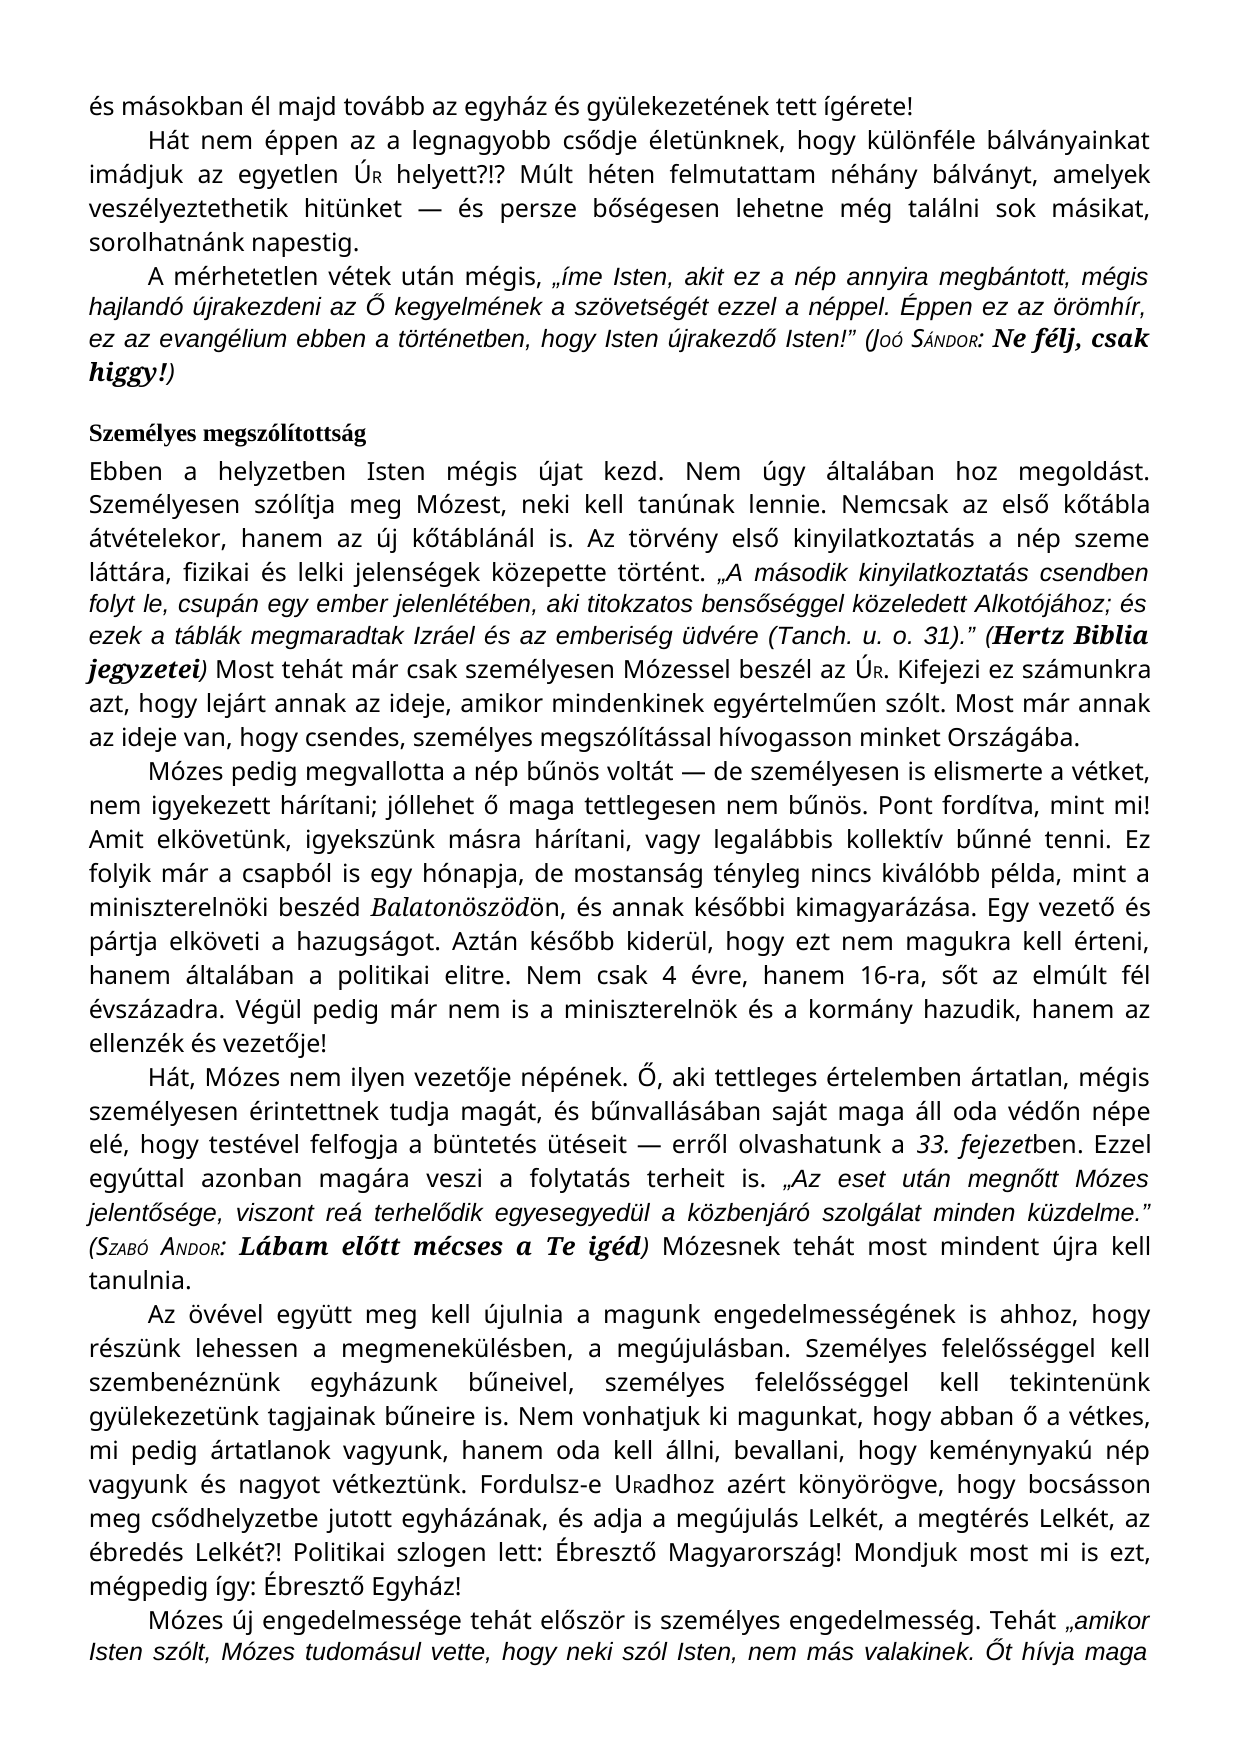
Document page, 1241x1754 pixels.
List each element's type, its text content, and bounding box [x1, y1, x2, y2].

text Hát nem éppen az a legnagyobb csődje életünknek, hogy különféle bálványainkat imádjuk az egyetlen Úr helyett?!? Múlt héten felmutattam néhány bálványt, amelyek veszélyeztethetik hitünket — és persze bőségesen lehetne még találni sok másikat, sorolhatnánk napestig. [88, 122, 1152, 258]
text Mózes pedig megvallotta a nép bűnös voltát — de személyesen is elismerte a vétket, nem igyekezett hárítani; jóllehet ő maga tettlegesen nem bűnös. Pont fordítva, mint mi! Amit elkövetünk, igyekszünk másra hárítani, vagy legalábbis kollektív bűnné tenni. Ez folyik már a csapból is egy hónapja, de mostanság tényleg nincs kiválóbb példa, mint a miniszterelnöki beszéd Balatonöszödön, és annak későbbi kimagyarázása. Egy vezető és pártja elköveti a hazugságot. Aztán később kiderül, hogy ezt nem magukra kell érteni, hanem általában a politikai elitre. Nem csak 4 évre, hanem 16-ra, sőt az elmúlt fél évszázadra. Végül pedig már nem is a miniszterelnök és a kormány hazudik, hanem az ellenzék és vezetője! [88, 753, 1152, 1059]
text és másokban él majd tovább az egyház és gyülekezetének tett ígérete! [88, 88, 1152, 122]
text Hát, Mózes nem ilyen vezetője népének. Ő, aki tettleges értelemben ártatlan, mégis személyesen érintettnek tudja magát, és bűnvallásában saját maga áll oda védőn népe elé, hogy testével felfogja a büntetés ütéseit — erről olvashatunk a 33. fejezetben. Ezzel egyúttal azonban magára veszi a folytatás terheit is. „Az eset után megnőtt Mózes jelentősége, viszont reá terhelődik egyesegyedül a közbenjáró szolgálat minden küzdelme.” (Szabó Andor: Lábam előtt mécses a Te igéd) Mózesnek tehát most mindent újra kell tanulnia. [88, 1059, 1152, 1297]
text Ebben a helyzetben Isten mégis újat kezd. Nem úgy általában hoz megoldást. Személyesen szólítja meg Mózest, neki kell tanúnak lennie. Nemcsak az első kőtábla átvételekor, hanem az új kőtáblánál is. Az törvény első kinyilatkoztatás a nép szeme láttára, fizikai és lelki jelenségek közepette történt. „A második kinyilatkoztatás csendben folyt le, csupán egy ember jelenlétében, aki titokzatos bensőséggel közeledett Alkotójához; és ezek a táblák megmaradtak Izráel és az emberiség üdvére (Tanch. u. o. 31).” (Hertz Biblia jegyzetei) Most tehát már csak személyesen Mózessel beszél az Úr. Kifejezi ez számunkra azt, hogy lejárt annak az ideje, amikor mindenkinek egyértelműen szólt. Most már annak az ideje van, hogy csendes, személyes megszólítással hívogasson minket Országába. [88, 453, 1152, 753]
text Az övével együtt meg kell újulnia a magunk engedelmességének is ahhoz, hogy részünk lehessen a megmenekülésben, a megújulásban. Személyes felelősséggel kell szembenéznünk egyházunk bűneivel, személyes felelősséggel kell tekintenünk gyülekezetünk tagjainak bűneire is. Nem vonhatjuk ki magunkat, hogy abban ő a vétkes, mi pedig ártatlanok vagyunk, hanem oda kell állni, bevallani, hogy keménynyakú nép vagyunk és nagyot vétkeztünk. Fordulsz‑e Uradhoz azért könyörögve, hogy bocsásson meg csődhelyzetbe jutott egyházának, és adja a megújulás Lelkét, a megtérés Lelkét, az ébredés Lelkét?! Politikai szlogen lett: Ébresztő Magyarország! Mondjuk most mi is ezt, mégpedig így: Ébresztő Egyház! [88, 1297, 1152, 1602]
text A mérhetetlen vétek után mégis, „íme Isten, akit ez a nép annyira megbántott, mégis hajlandó újrakezdeni az Ő kegyelmének a szövetségét ezzel a néppel. Éppen ez az örömhír, ez az evangélium ebben a történetben, hogy Isten újrakezdő Isten!” (Joó Sándor: Ne félj, csak higgy!) [88, 258, 1152, 389]
subtitle Személyes megszólítottság [88, 418, 1152, 447]
text Mózes új engedelmessége tehát először is személyes engedelmesség. Tehát „amikor Isten szólt, Mózes tudomásul vette, hogy neki szól Isten, nem más valakinek. Őt hívja maga [88, 1602, 1152, 1665]
